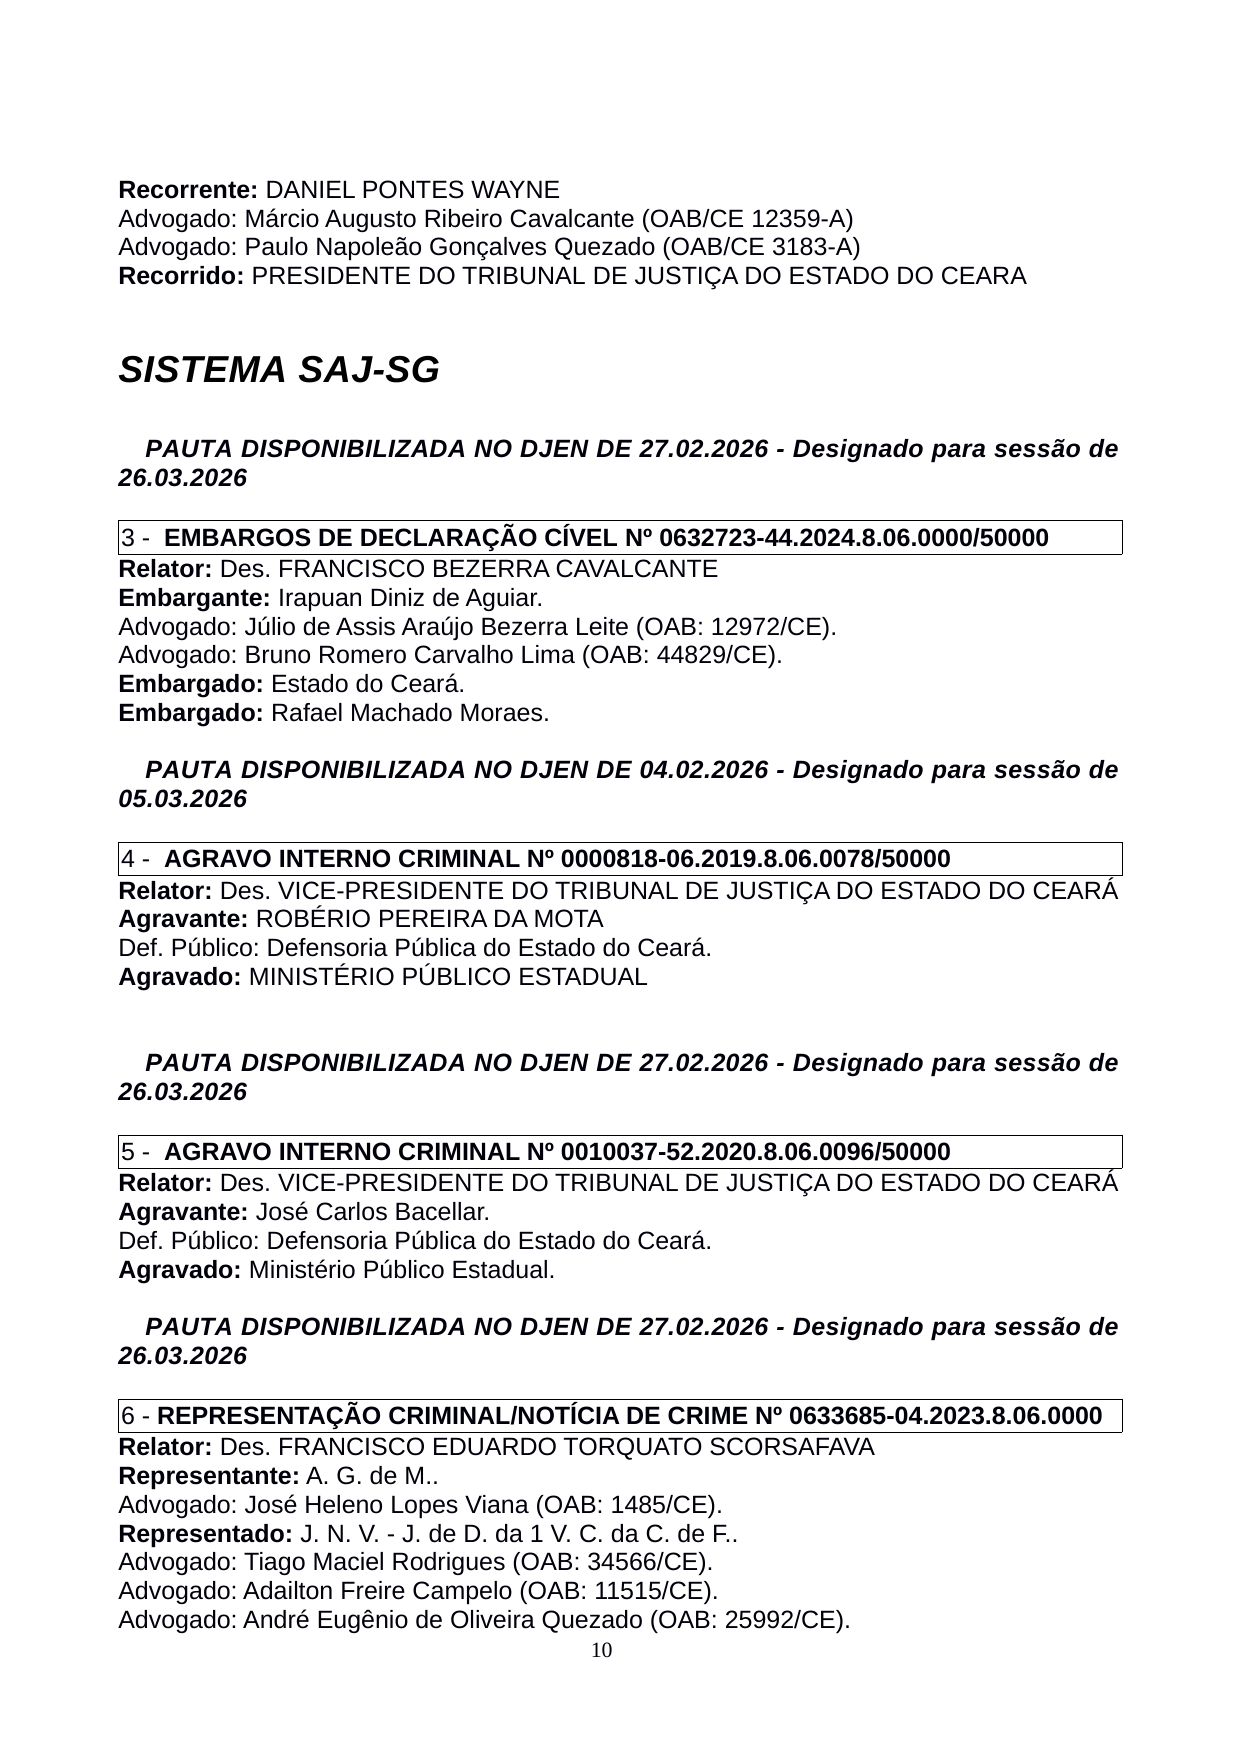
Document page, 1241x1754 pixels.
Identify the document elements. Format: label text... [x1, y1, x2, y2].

text Recorrido: PRESIDENTE DO TRIBUNAL DE JUSTIÇA DO ESTADO DO CEARA [118, 261, 1122, 290]
text  PAUTA DISPONIBILIZADA NO DJEN DE 04.02.2026 - Designado para sessão de 05.03.2026 [118, 756, 1123, 813]
text Relator: Des. FRANCISCO EDUARDO TORQUATO SCORSAFAVA [118, 1433, 1122, 1461]
text 4 - AGRAVO INTERNO CRIMINAL Nº 0000818-06.2019.8.06.0078/50000 [119, 843, 1122, 875]
text Agravado: MINISTÉRIO PÚBLICO ESTADUAL [118, 962, 1122, 991]
text Relator: Des. VICE-PRESIDENTE DO TRIBUNAL DE JUSTIÇA DO ESTADO DO CEARÁ [118, 876, 1122, 904]
text Relator: Des. VICE-PRESIDENTE DO TRIBUNAL DE JUSTIÇA DO ESTADO DO CEARÁ [118, 1169, 1122, 1197]
text 5 - AGRAVO INTERNO CRIMINAL Nº 0010037-52.2020.8.06.0096/50000 [119, 1136, 1122, 1168]
text  PAUTA DISPONIBILIZADA NO DJEN DE 27.02.2026 - Designado para sessão de 26.03.2026 [118, 434, 1123, 492]
text Advogado: Júlio de Assis Araújo Bezerra Leite (OAB: 12972/CE). [118, 612, 1122, 641]
text Relator: Des. FRANCISCO BEZERRA CAVALCANTE [118, 555, 1122, 583]
text Advogado: Paulo Napoleão Gonçalves Quezado (OAB/CE 3183-A) [118, 232, 1122, 261]
text Agravado: Ministério Público Estadual. [118, 1255, 1122, 1283]
text Advogado: Bruno Romero Carvalho Lima (OAB: 44829/CE). [118, 641, 1122, 669]
text 3 - EMBARGOS DE DECLARAÇÃO CÍVEL Nº 0632723-44.2024.8.06.0000/50000 [119, 521, 1122, 554]
text Embargado: Estado do Ceará. [118, 669, 1122, 698]
text Advogado: Adailton Freire Campelo (OAB: 11515/CE). [118, 1576, 1122, 1605]
text Representante: A. G. de M.. [118, 1461, 1122, 1490]
text 6 - REPRESENTAÇÃO CRIMINAL/NOTÍCIA DE CRIME Nº 0633685-04.2023.8.06.0000 [119, 1400, 1122, 1432]
text SISTEMA SAJ-SG [118, 347, 1122, 391]
text Advogado: Tiago Maciel Rodrigues (OAB: 34566/CE). [118, 1547, 1122, 1576]
text Def. Público: Defensoria Pública do Estado do Ceará. [118, 1226, 1122, 1255]
text  PAUTA DISPONIBILIZADA NO DJEN DE 27.02.2026 - Designado para sessão de 26.03.2026 [118, 1048, 1123, 1106]
text Embargado: Rafael Machado Moraes. [118, 698, 1122, 727]
text Representado: J. N. V. - J. de D. da 1 V. C. da C. de F.. [118, 1519, 1122, 1547]
text Def. Público: Defensoria Pública do Estado do Ceará. [118, 933, 1122, 962]
text Agravante: ROBÉRIO PEREIRA DA MOTA [118, 904, 1122, 933]
text Advogado: Márcio Augusto Ribeiro Cavalcante (OAB/CE 12359-A) [118, 204, 1122, 232]
text Advogado: André Eugênio de Oliveira Quezado (OAB: 25992/CE). [118, 1605, 1122, 1634]
text Recorrente: DANIEL PONTES WAYNE [118, 175, 1122, 204]
text Agravante: José Carlos Bacellar. [118, 1197, 1122, 1226]
text Embargante: Irapuan Diniz de Aguiar. [118, 583, 1122, 612]
text  PAUTA DISPONIBILIZADA NO DJEN DE 27.02.2026 - Designado para sessão de 26.03.2026 [118, 1312, 1123, 1370]
text Advogado: José Heleno Lopes Viana (OAB: 1485/CE). [118, 1490, 1122, 1519]
